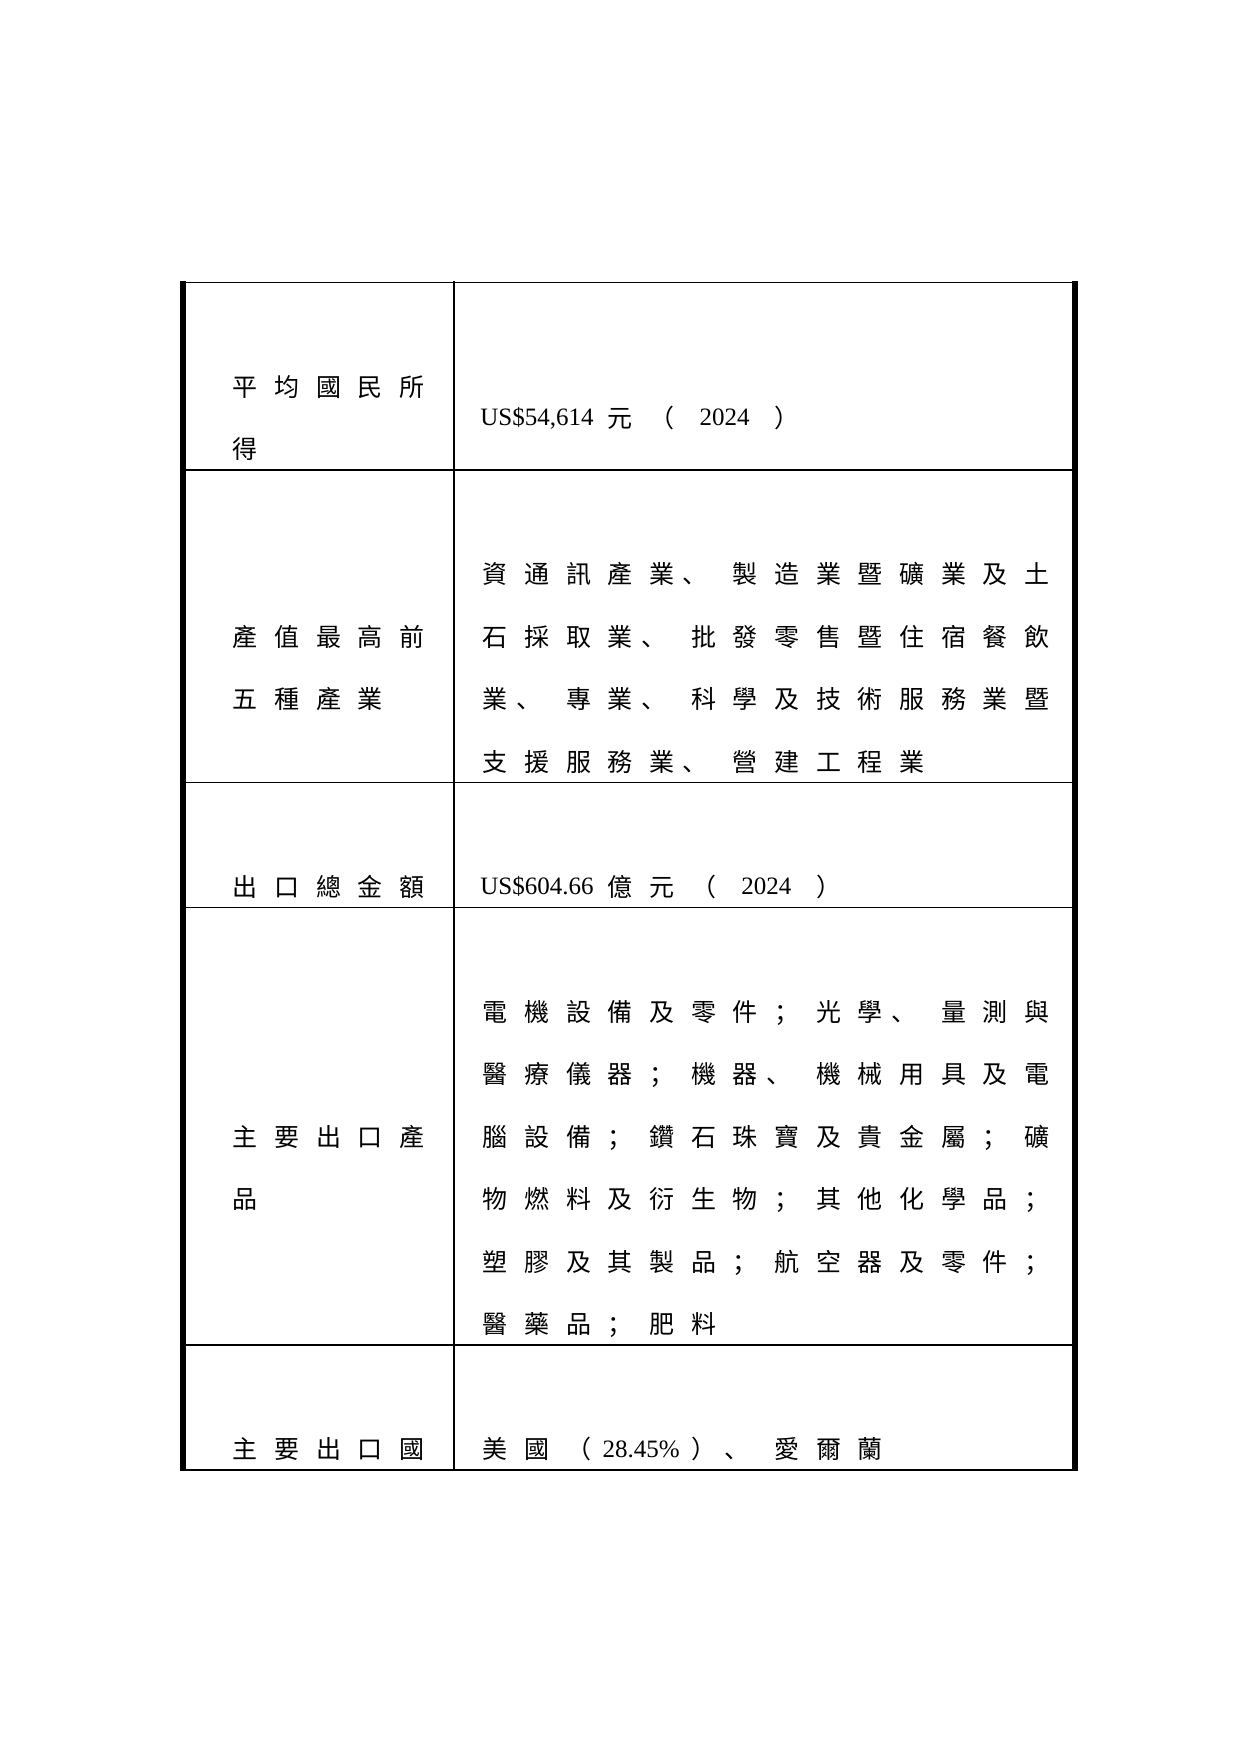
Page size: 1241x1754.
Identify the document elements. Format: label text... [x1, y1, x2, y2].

table_cell US$604.66億元（2024） [455, 783, 1072, 906]
table_cell 出口總金額 [186, 783, 453, 906]
table_cell 電機設備及零件；光學、量測與醫療儀器；機器、機械用具及電腦設備；鑽石珠寶及貴金屬；礦物燃料及衍生物；其他化學品；塑膠及其製品；航空器及零件；醫藥品；肥料 [455, 908, 1072, 1344]
table_cell 主要出口國 [186, 1346, 453, 1469]
table_cell 資通訊產業、製造業暨礦業及土石採取業、批發零售暨住宿餐飲業、專業、科學及技術服務業暨支援服務業、營建工程業 [455, 471, 1072, 781]
table_cell 美國（28.45%）、愛爾蘭 [455, 1346, 1072, 1469]
table_cell 主要出口產品 [186, 908, 453, 1344]
table_cell US$54,614元（2024） [455, 283, 1072, 469]
table_cell 產值最高前五種產業 [186, 471, 453, 781]
table_cell 平均國民所得 [186, 283, 453, 469]
